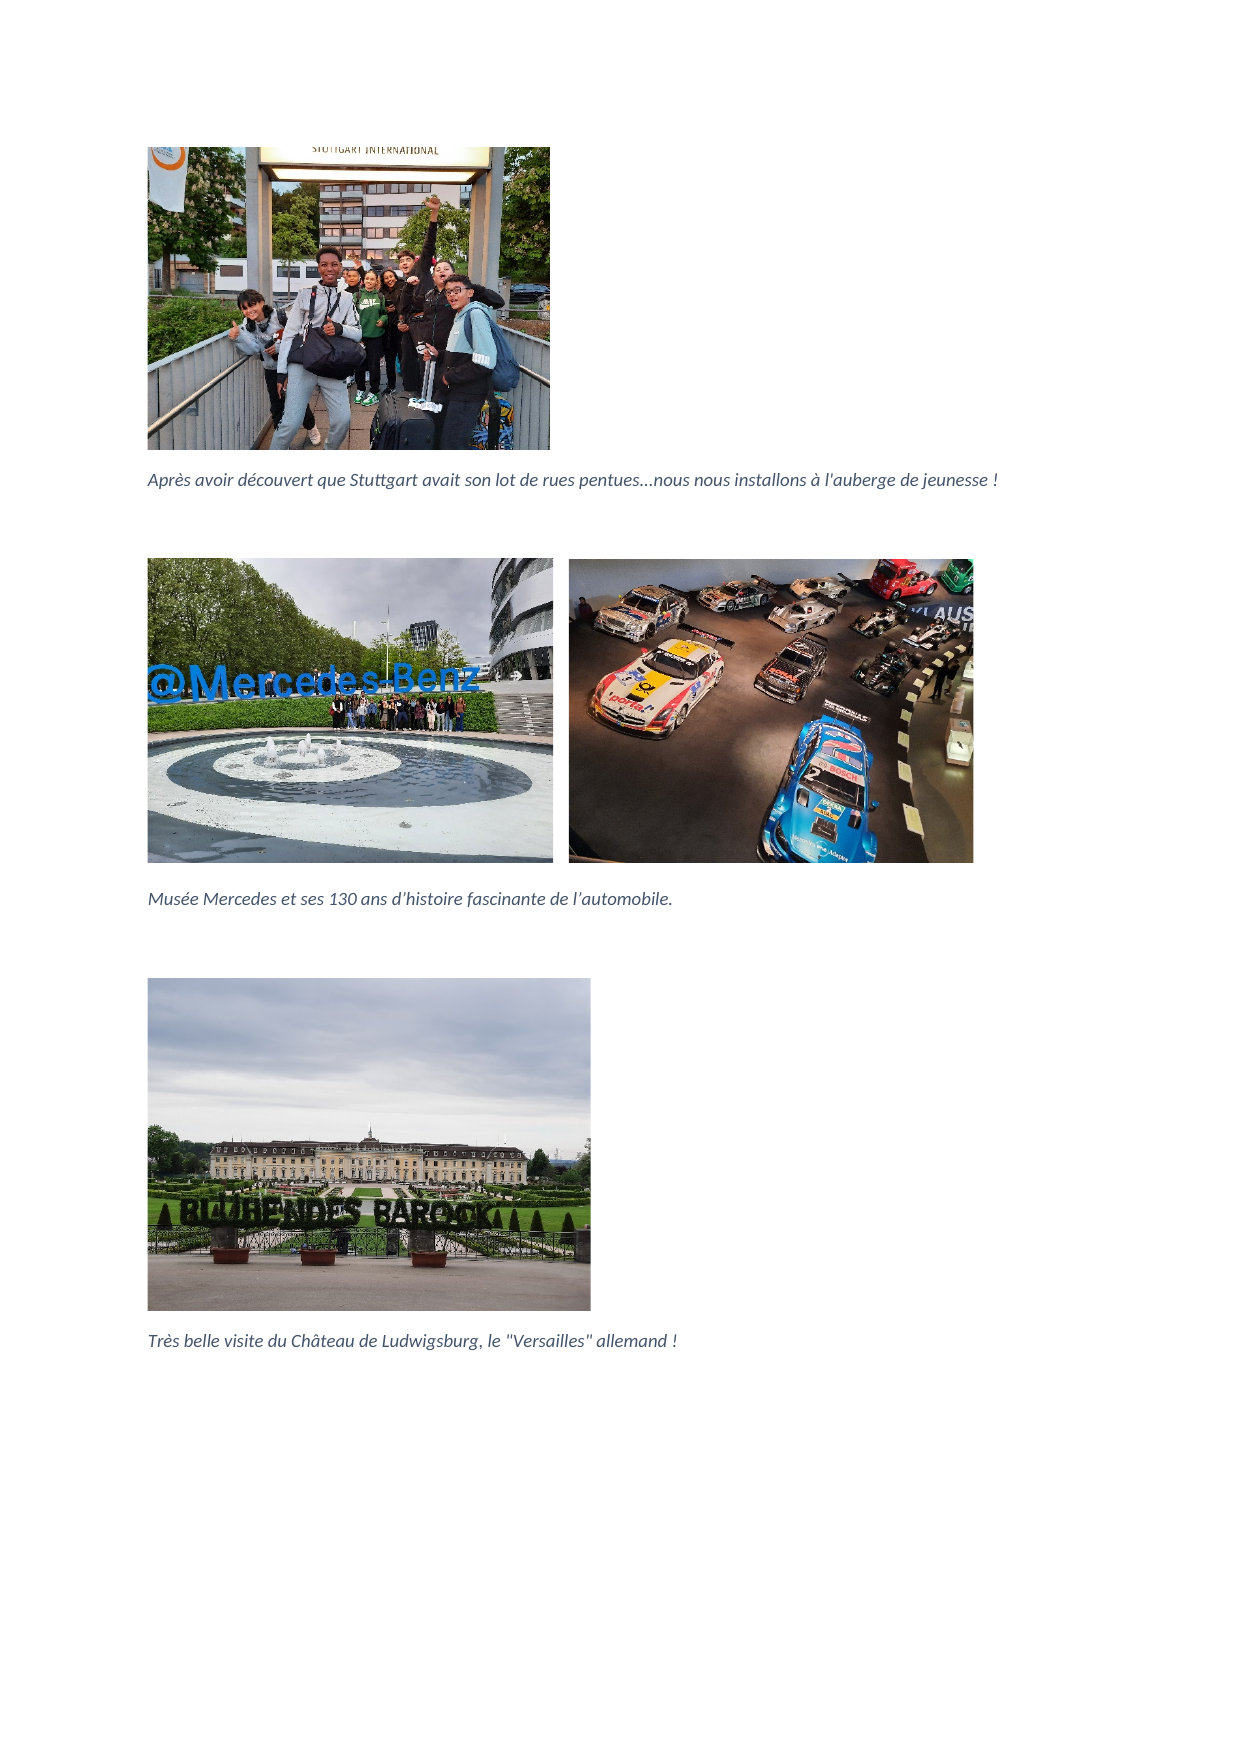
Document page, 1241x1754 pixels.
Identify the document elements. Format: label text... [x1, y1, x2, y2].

picture [147, 147, 550, 450]
picture [147, 558, 554, 863]
picture [568, 559, 974, 863]
picture [147, 978, 591, 1311]
text Très belle visite du Château de Ludwigsburg, le "Versailles" allemand ! [148, 1329, 1093, 1352]
text Après avoir découvert que Stuttgart avait son lot de rues pentues...nous nous installons à l'auberge de jeunesse ! [148, 468, 1093, 491]
text Musée Mercedes et ses 130 ans d’histoire fascinante de l’automobile. [148, 887, 1093, 910]
